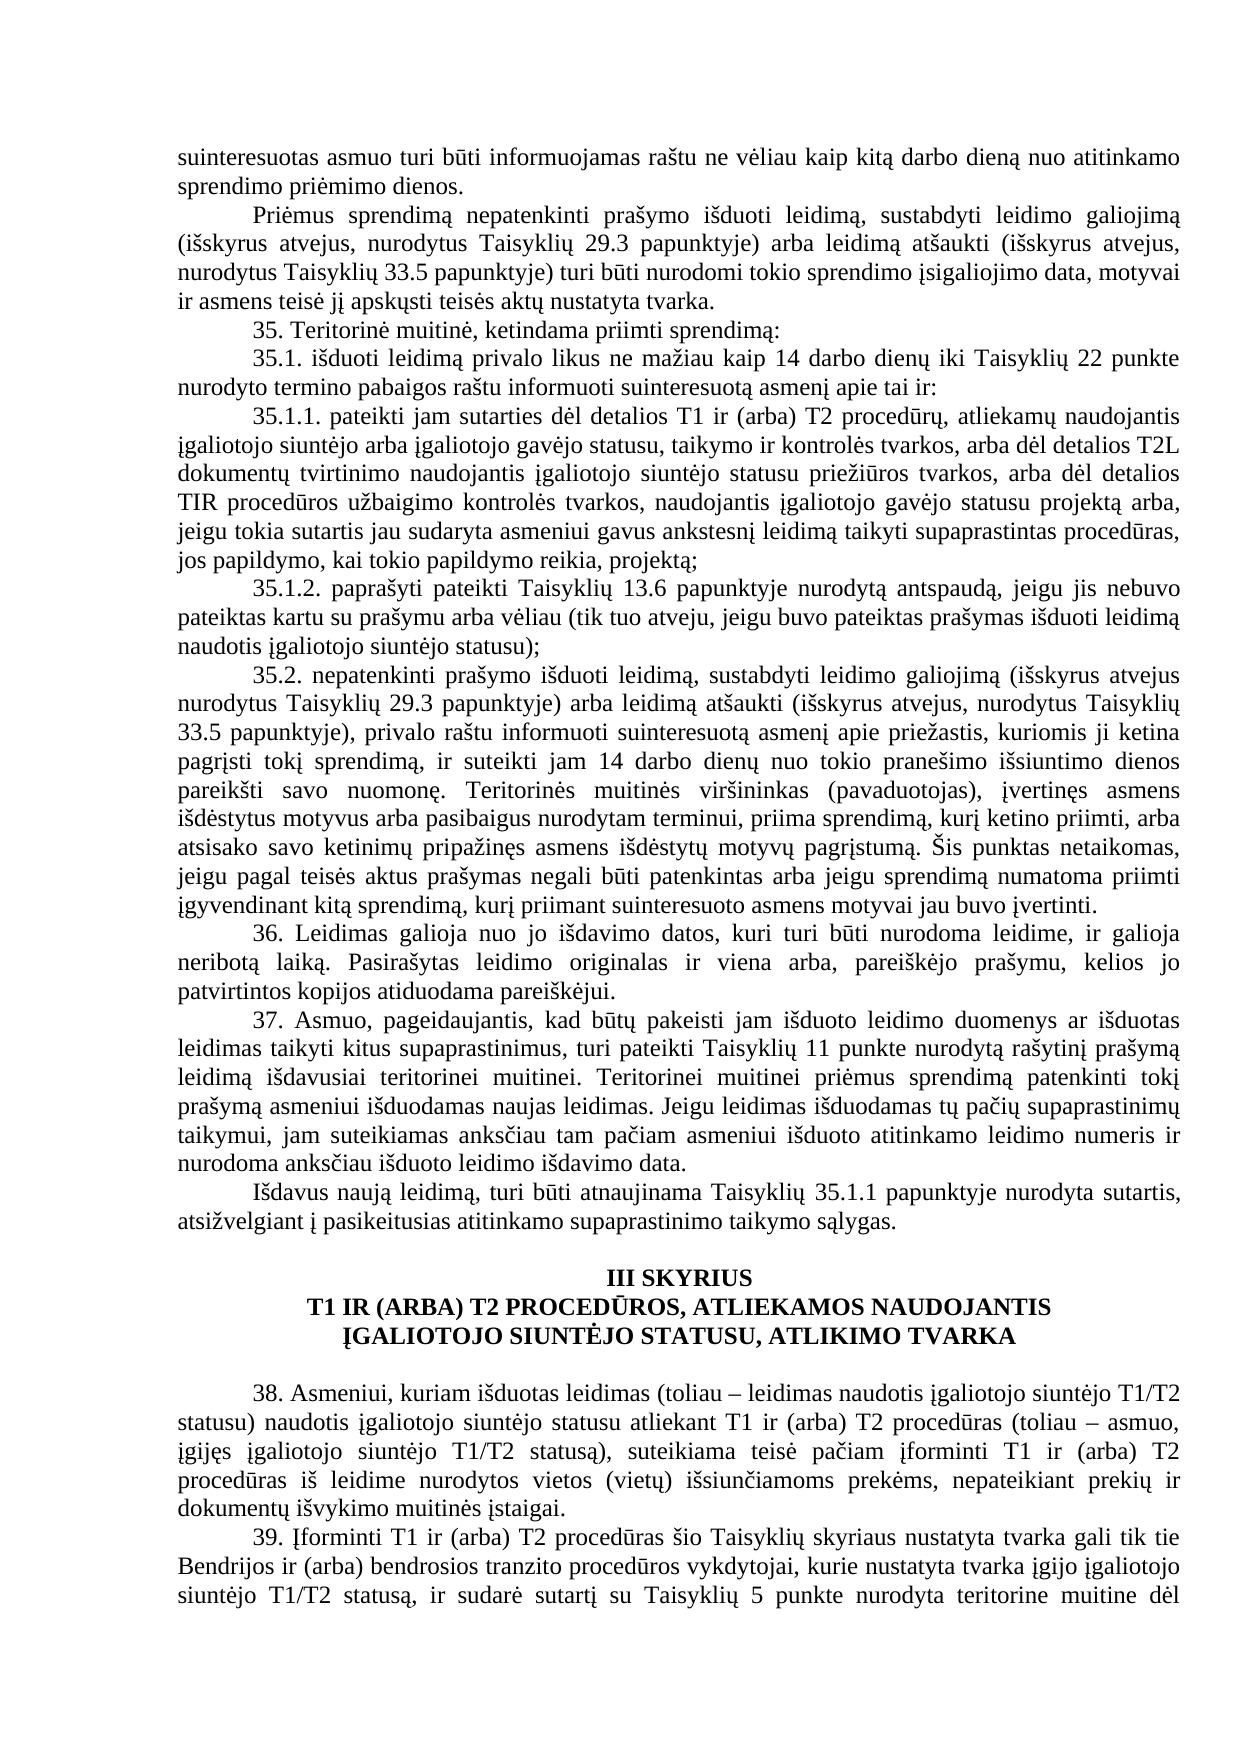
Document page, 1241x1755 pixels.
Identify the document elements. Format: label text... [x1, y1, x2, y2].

text 35.2. nepatenkinti prašymo išduoti leidimą, sustabdyti leidimo galiojimą (išskyrus atvejus nurodytus Taisyklių 29.3 papunktyje) arba leidimą atšaukti (išskyrus atvejus, nurodytus Taisyklių 33.5 papunktyje), privalo raštu informuoti suinteresuotą asmenį apie priežastis, kuriomis ji ketina pagrįsti tokį sprendimą, ir suteikti jam 14 darbo dienų nuo tokio pranešimo išsiuntimo dienos pareikšti savo nuomonę. Teritorinės muitinės viršininkas (pavaduotojas), įvertinęs asmens išdėstytus motyvus arba pasibaigus nurodytam terminui, priima sprendimą, kurį ketino priimti, arba atsisako savo ketinimų pripažinęs asmens išdėstytų motyvų pagrįstumą. Šis punktas netaikomas, jeigu pagal teisės aktus prašymas negali būti patenkintas arba jeigu sprendimą numatoma priimti įgyvendinant kitą sprendimą, kurį priimant suinteresuoto asmens motyvai jau buvo įvertinti. [177, 660, 1181, 918]
text 38. Asmeniui, kuriam išduotas leidimas (toliau – leidimas naudotis įgaliotojo siuntėjo T1/T2 statusu) naudotis įgaliotojo siuntėjo statusu atliekant T1 ir (arba) T2 procedūras (toliau – asmuo, įgijęs įgaliotojo siuntėjo T1/T2 statusą), suteikiama teisė pačiam įforminti T1 ir (arba) T2 procedūras iš leidime nurodytos vietos (vietų) išsiunčiamoms prekėms, nepateikiant prekių ir dokumentų išvykimo muitinės įstaigai. [177, 1378, 1181, 1522]
text 37. Asmuo, pageidaujantis, kad būtų pakeisti jam išduoto leidimo duomenys ar išduotas leidimas taikyti kitus supaprastinimus, turi pateikti Taisyklių 11 punkte nurodytą rašytinį prašymą leidimą išdavusiai teritorinei muitinei. Teritorinei muitinei priėmus sprendimą patenkinti tokį prašymą asmeniui išduodamas naujas leidimas. Jeigu leidimas išduodamas tų pačių supaprastinimų taikymui, jam suteikiamas anksčiau tam pačiam asmeniui išduoto atitinkamo leidimo numeris ir nurodoma anksčiau išduoto leidimo išdavimo data. [177, 1005, 1181, 1177]
text 39. Įforminti T1 ir (arba) T2 procedūras šio Taisyklių skyriaus nustatyta tvarka gali tik tie Bendrijos ir (arba) bendrosios tranzito procedūros vykdytojai, kurie nustatyta tvarka įgijo įgaliotojo siuntėjo T1/T2 statusą, ir sudarė sutartį su Taisyklių 5 punkte nurodyta teritorine muitine dėl [177, 1522, 1181, 1608]
text 35.1.1. pateikti jam sutarties dėl detalios T1 ir (arba) T2 procedūrų, atliekamų naudojantis įgaliotojo siuntėjo arba įgaliotojo gavėjo statusu, taikymo ir kontrolės tvarkos, arba dėl detalios T2L dokumentų tvirtinimo naudojantis įgaliotojo siuntėjo statusu priežiūros tvarkos, arba dėl detalios TIR procedūros užbaigimo kontrolės tvarkos, naudojantis įgaliotojo gavėjo statusu projektą arba, jeigu tokia sutartis jau sudaryta asmeniui gavus ankstesnį leidimą taikyti supaprastintas procedūras, jos papildymo, kai tokio papildymo reikia, projektą; [177, 401, 1181, 573]
text 35. Teritorinė muitinė, ketindama priimti sprendimą: [177, 315, 1181, 343]
text suinteresuotas asmuo turi būti informuojamas raštu ne vėliau kaip kitą darbo dieną nuo atitinkamo sprendimo priėmimo dienos. [177, 142, 1181, 200]
text 36. Leidimas galioja nuo jo išdavimo datos, kuri turi būti nurodoma leidime, ir galioja neribotą laiką. Pasirašytas leidimo originalas ir viena arba, pareiškėjo prašymu, kelios jo patvirtintos kopijos atiduodama pareiškėjui. [177, 918, 1181, 1005]
text Išdavus naują leidimą, turi būti atnaujinama Taisyklių 35.1.1 papunktyje nurodyta sutartis, atsižvelgiant į pasikeitusias atitinkamo supaprastinimo taikymo sąlygas. [177, 1177, 1181, 1235]
text 35.1.2. paprašyti pateikti Taisyklių 13.6 papunktyje nurodytą antspaudą, jeigu jis nebuvo pateiktas kartu su prašymu arba vėliau (tik tuo atveju, jeigu buvo pateiktas prašymas išduoti leidimą naudotis įgaliotojo siuntėjo statusu); [177, 573, 1181, 660]
text III SKYRIUS [177, 1263, 1181, 1292]
text Priėmus sprendimą nepatenkinti prašymo išduoti leidimą, sustabdyti leidimo galiojimą (išskyrus atvejus, nurodytus Taisyklių 29.3 papunktyje) arba leidimą atšaukti (išskyrus atvejus, nurodytus Taisyklių 33.5 papunktyje) turi būti nurodomi tokio sprendimo įsigaliojimo data, motyvai ir asmens teisė jį apskųsti teisės aktų nustatyta tvarka. [177, 200, 1181, 315]
text ĮGALIOTOJO SIUNTĖJO STATUSU, ATLIKIMO TVARKA [177, 1321, 1181, 1350]
text T1 ir (ARBA) T2 PROCEDŪROS, ATLIEKAMOS NAUDOJANTIS [177, 1292, 1181, 1321]
text 35.1. išduoti leidimą privalo likus ne mažiau kaip 14 darbo dienų iki Taisyklių 22 punkte nurodyto termino pabaigos raštu informuoti suinteresuotą asmenį apie tai ir: [177, 343, 1181, 401]
